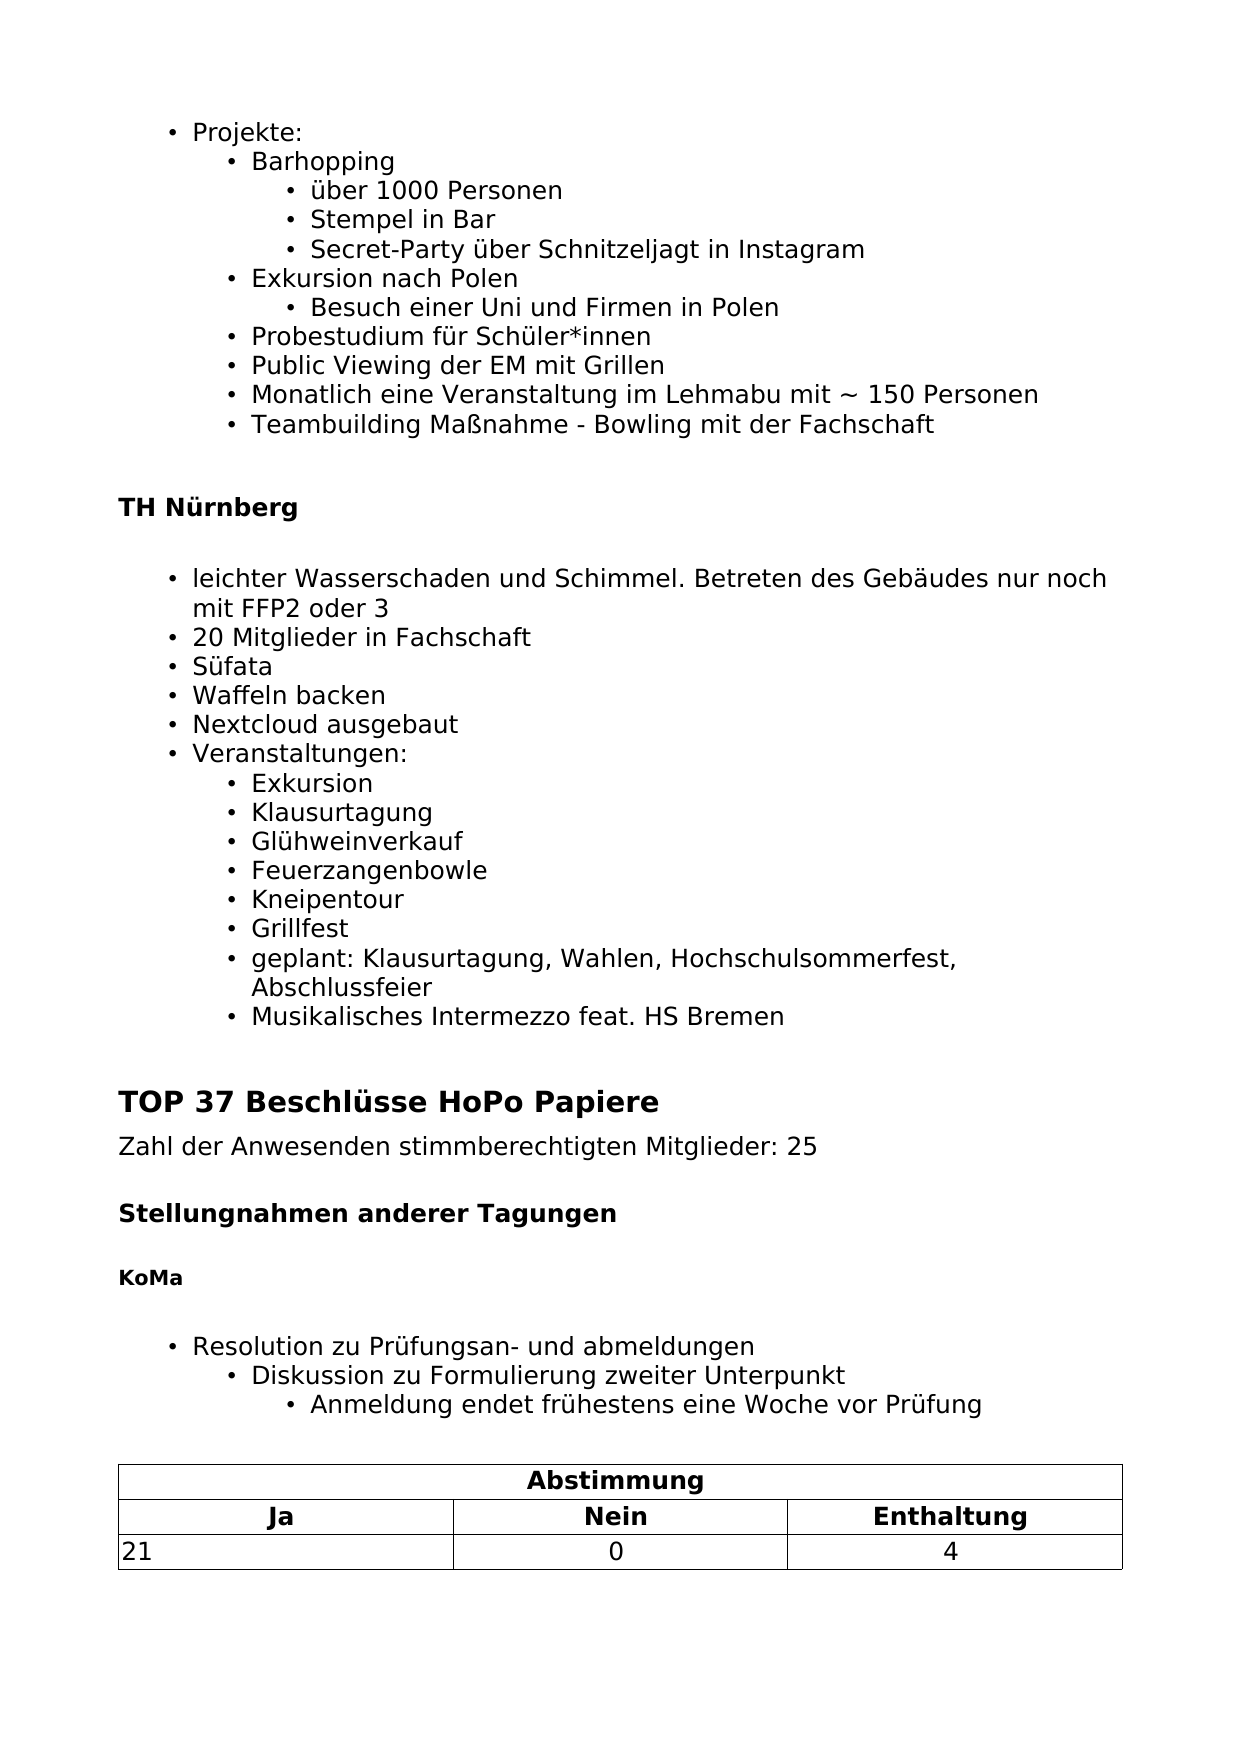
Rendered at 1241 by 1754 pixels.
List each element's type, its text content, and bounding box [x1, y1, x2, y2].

list Besuch einer Uni und Firmen in Polen [295, 293, 1122, 322]
list Glühweinverkauf [236, 827, 1122, 856]
list geplant: Klausurtagung, Wahlen, Hochschulsommerfest, Abschlussfeier [236, 944, 1122, 1002]
list Feuerzangenbowle [236, 856, 1122, 885]
list Musikalisches Intermezzo feat. HS Bremen [236, 1002, 1122, 1031]
subtitle TH Nürnberg [118, 493, 1122, 523]
table_cell Nein [454, 1500, 787, 1534]
list leichter Wasserschaden und Schimmel. Betreten des Gebäudes nur noch mit FFP2 oder 3 [177, 564, 1122, 623]
subtitle KoMa [118, 1266, 1122, 1290]
table_cell Enthaltung [788, 1500, 1122, 1534]
list Barhopping [236, 147, 1122, 176]
table_header Abstimmung [119, 1465, 1122, 1499]
list Exkursion [236, 769, 1122, 798]
table_cell 4 [788, 1535, 1122, 1569]
table_cell 0 [454, 1535, 787, 1569]
list Resolution zu Prüfungsan- und abmeldungen [177, 1332, 1122, 1361]
list Exkursion nach Polen [236, 264, 1122, 293]
list Diskussion zu Formulierung zweiter Unterpunkt [236, 1361, 1122, 1390]
list Secret-Party über Schnitzeljagt in Instagram [295, 235, 1122, 264]
list Nextcloud ausgebaut [177, 710, 1122, 739]
list 20 Mitglieder in Fachschaft [177, 623, 1122, 652]
table_cell 21 [119, 1535, 453, 1569]
list Grillfest [236, 914, 1122, 944]
list über 1000 Personen [295, 176, 1122, 206]
subtitle TOP 37 Beschlüsse HoPo Papiere [118, 1086, 1122, 1120]
list Klausurtagung [236, 798, 1122, 827]
list Waffeln backen [177, 681, 1122, 710]
list Veranstaltungen: [177, 739, 1122, 769]
list Teambuilding Maßnahme - Bowling mit der Fachschaft [236, 410, 1122, 439]
list Projekte: [177, 118, 1122, 147]
text Zahl der Anwesenden stimmberechtigten Mitglieder: 25 [118, 1132, 1122, 1161]
list Probestudium für Schüler*innen [236, 322, 1122, 351]
list Stempel in Bar [295, 206, 1122, 235]
list Kneipentour [236, 885, 1122, 914]
subtitle Stellungnahmen anderer Tagungen [118, 1199, 1122, 1228]
table_cell Ja [119, 1500, 453, 1534]
list Monatlich eine Veranstaltung im Lehmabu mit ~ 150 Personen [236, 381, 1122, 410]
list Anmeldung endet frühestens eine Woche vor Prüfung [295, 1390, 1122, 1419]
list Public Viewing der EM mit Grillen [236, 351, 1122, 381]
list Süfata [177, 652, 1122, 681]
